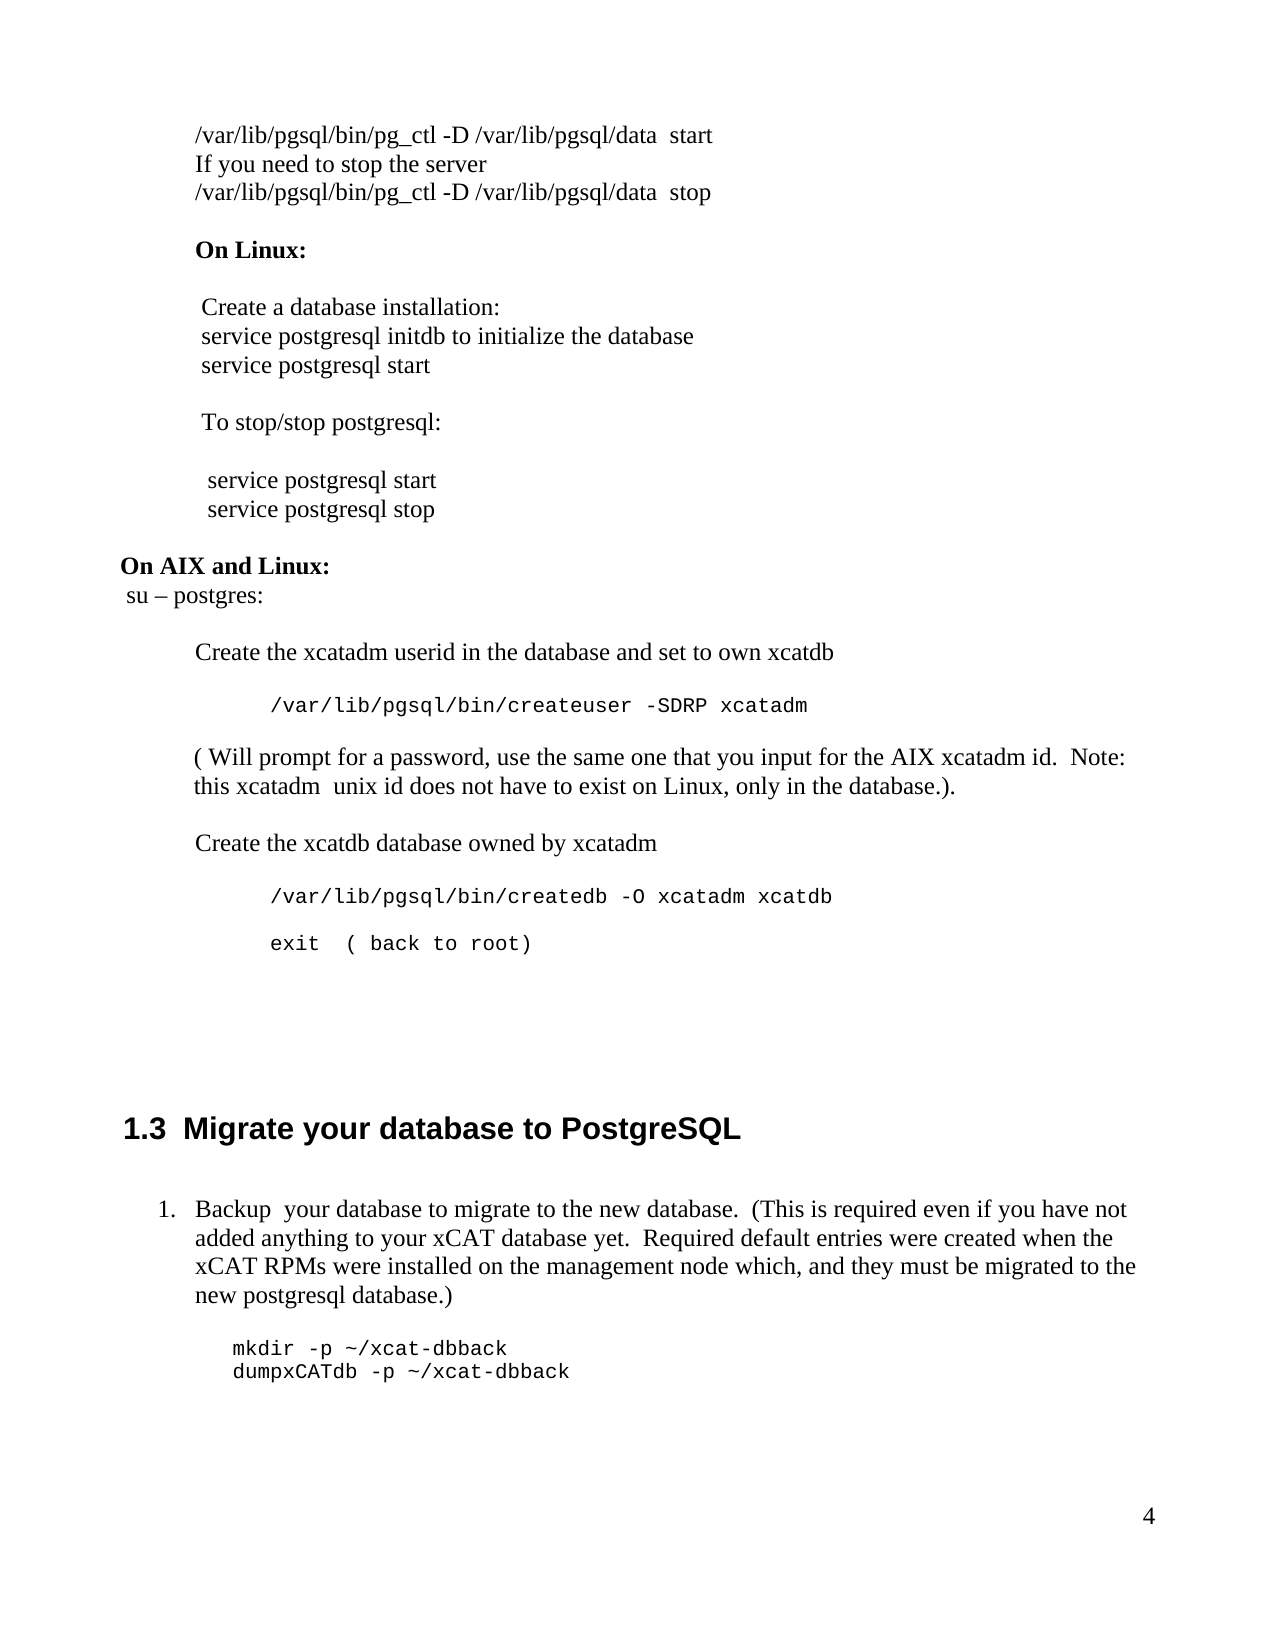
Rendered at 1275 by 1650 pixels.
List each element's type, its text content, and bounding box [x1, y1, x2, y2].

list /var/lib/pgsql/bin/createdb -O xcatadm xcatdb [195, 886, 1155, 910]
text service postgresql initdb to initialize the database [120, 321, 1155, 350]
text service postgresql start [120, 350, 1155, 379]
subtitle Migrate your database to PostgreSQL [123, 1110, 1155, 1146]
list exit ( back to root) [195, 933, 1155, 957]
text To stop/stop postgresql: [120, 407, 1155, 436]
list ( Will prompt for a password, use the same one that you input for the AIX xcatadm id. Note: this xcatadm unix id does not have to exist on Linux, only in the database.). [156, 742, 1155, 800]
list Create the xcatadm userid in the database and set to own xcatdb [157, 637, 1155, 666]
text Create a database installation: [120, 292, 1155, 321]
list Create the xcatdb database owned by xcatadm [157, 828, 1155, 857]
text service postgresql start [120, 465, 1155, 494]
text dumpxCATdb -p ~/xcat-dbback [232, 1361, 1155, 1385]
list If you need to stop the server [157, 149, 1155, 177]
list /var/lib/pgsql/bin/pg_ctl -D /var/lib/pgsql/data stop [157, 177, 1155, 206]
list /var/lib/pgsql/bin/createuser -SDRP xcatadm [195, 695, 1155, 719]
text service postgresql stop [120, 494, 1155, 522]
text On AIX and Linux: [120, 551, 1155, 580]
text On Linux: [120, 235, 1155, 264]
text su – postgres: [120, 580, 1155, 609]
list /var/lib/pgsql/bin/pg_ctl -D /var/lib/pgsql/data start [157, 120, 1155, 149]
text mkdir -p ~/xcat-dbback [232, 1338, 1155, 1361]
list Backup your database to migrate to the new database. (This is required even if you have not added anything to your xCAT database yet. Required default entries were created when the xCAT RPMs were installed on the management node which, and they must be migrated to the new postgresql database.) [157, 1194, 1155, 1338]
